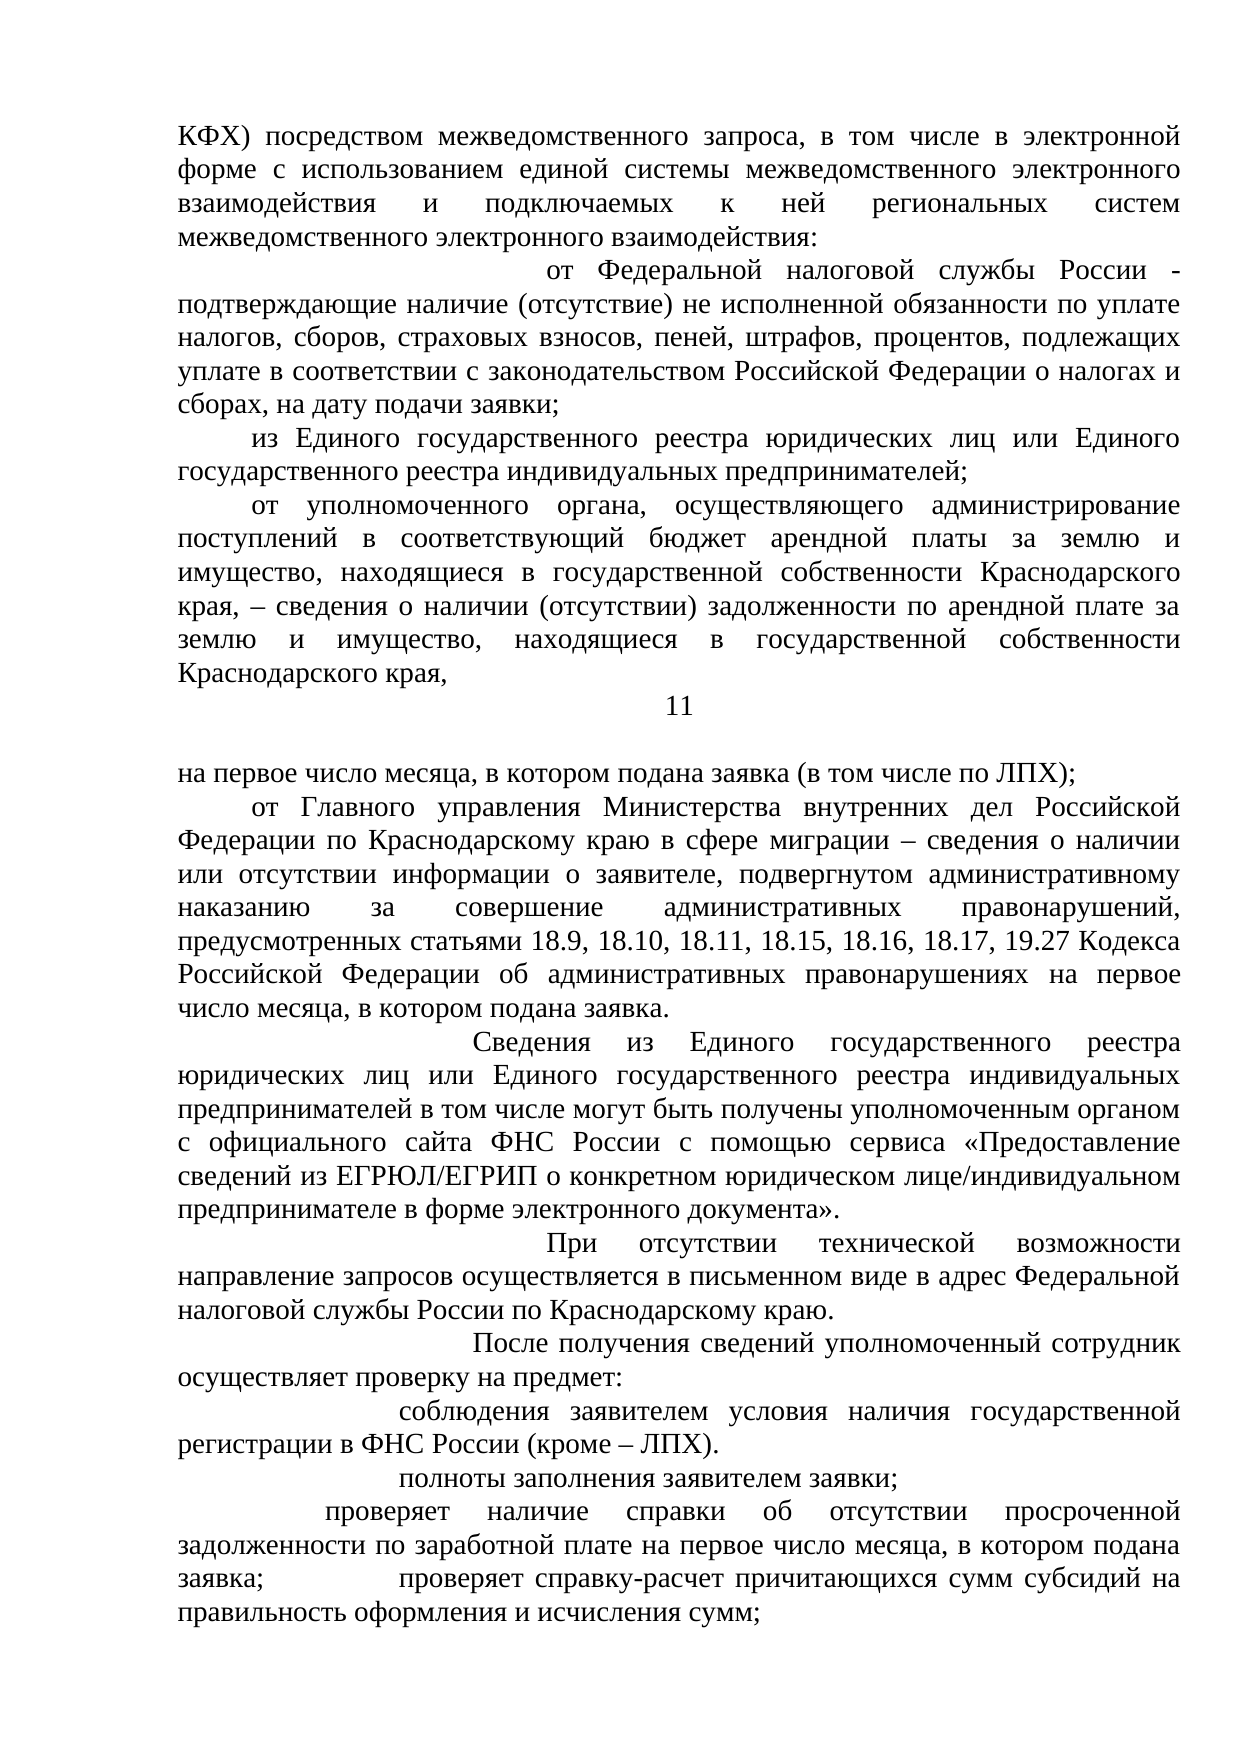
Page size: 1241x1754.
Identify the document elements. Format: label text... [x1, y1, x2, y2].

text КФХ) посредством межведомственного запроса, в том числе в электронной форме с использованием единой системы межведомственного электронного взаимодействия и подключаемых к ней региональных систем межведомственного электронного взаимодействия: от Федеральной налоговой службы России - подтверждающие наличие (отсутствие) не исполненной обязанности по уплате налогов, сборов, страховых взносов, пеней, штрафов, процентов, подлежащих уплате в соответствии с законодательством Российской Федерации о налогах и сборах, на дату подачи заявки; [177, 118, 1181, 420]
text 11 [177, 688, 1181, 722]
text на первое число месяца, в котором подана заявка (в том числе по ЛПХ); от Главного управления Министерства внутренних дел Российской Федерации по Краснодарскому краю в сфере миграции – сведения о наличии или отсутствии информации о заявителе, подвергнутом административному наказанию за совершение административных правонарушений, предусмотренных статьями 18.9, 18.10, 18.11, 18.15, 18.16, 18.17, 19.27 Кодекса Российской Федерации об административных правонарушениях на первое число месяца, в котором подана заявка. Сведения из Единого государственного реестра юридических лиц или Единого государственного реестра индивидуальных предпринимателей в том числе могут быть получены уполномоченным органом с официального сайта ФНС России с помощью сервиса «Предоставление сведений из ЕГРЮЛ/ЕГРИП о конкретном юридическом лице/индивидуальном предпринимателе в форме электронного документа». При отсутствии технической возможности направление запросов осуществляется в письменном виде в адрес Федеральной налоговой службы России по Краснодарскому краю. После получения сведений уполномоченный сотрудник осуществляет проверку на предмет: соблюдения заявителем условия наличия государственной регистрации в ФНС России (кроме – ЛПХ). полноты заполнения заявителем заявки; проверяет наличие справки об отсутствии просроченной задолженности по заработной плате на первое число месяца, в котором подана заявка; проверяет справку-расчет причитающихся сумм субсидий на правильность оформления и исчисления сумм; [177, 755, 1181, 1627]
text из Единого государственного реестра юридических лиц или Единого государственного реестра индивидуальных предпринимателей; от уполномоченного органа, осуществляющего администрирование поступлений в соответствующий бюджет арендной платы за землю и имущество, находящиеся в государственной собственности Краснодарского края, – сведения о наличии (отсутствии) задолженности по арендной плате за землю и имущество, находящиеся в государственной собственности Краснодарского края, [177, 420, 1181, 688]
